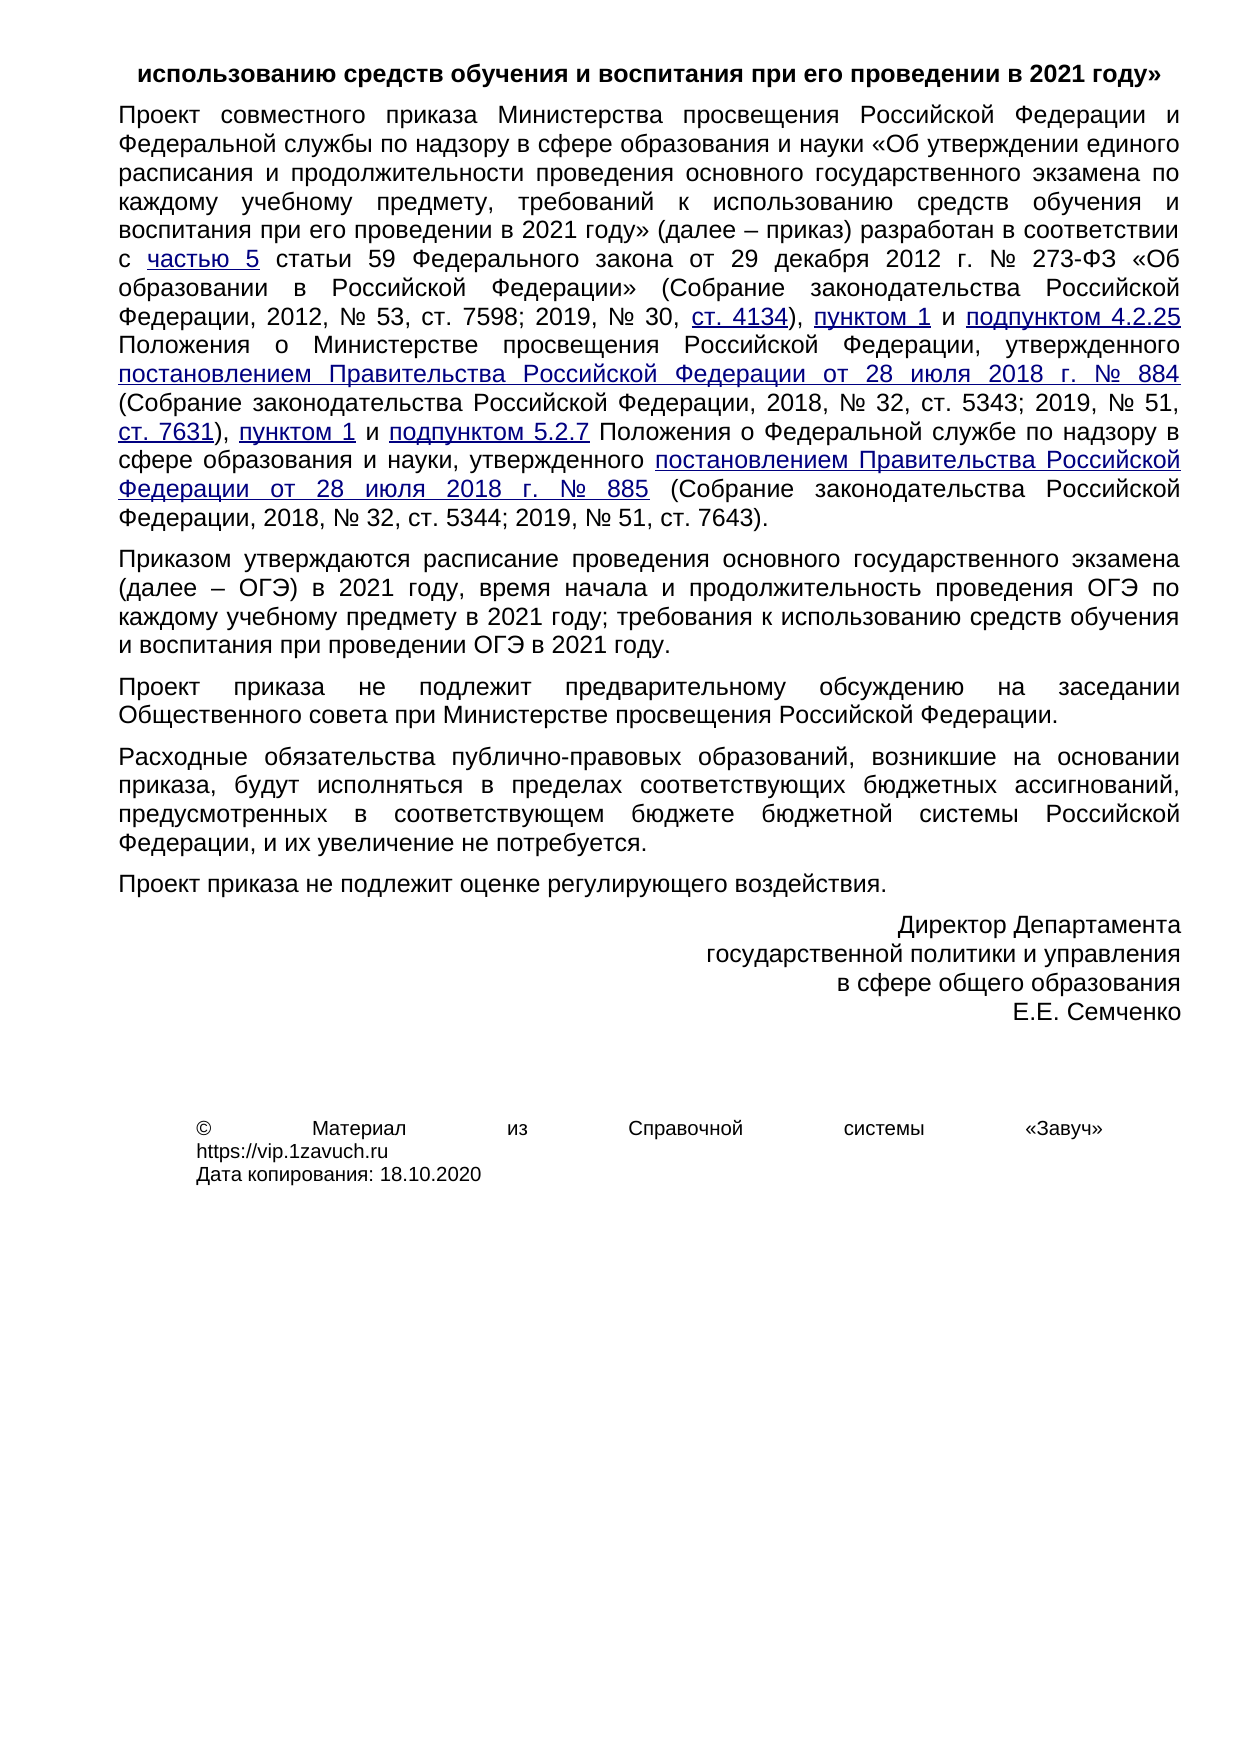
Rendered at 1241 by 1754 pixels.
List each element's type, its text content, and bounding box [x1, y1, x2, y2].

text Проект приказа не подлежит предварительному обсуждению на заседании Общественного совета при Министерстве просвещения Российской Федерации. [118, 672, 1181, 729]
text Расходные обязательства публично-правовых образований, возникшие ‎на основании приказа, будут исполняться в пределах соответствующих бюджетных ассигнований, предусмотренных в соответствующем бюджете бюджетной системы Российской Федерации, и их увеличение не потребуется. [118, 742, 1181, 857]
text Проект совместного приказа Министерства просвещения Российской Федерации и Федеральной службы по надзору в сфере образования и науки ‎«Об утверждении единого расписания и продолжительности проведения основного государственного экзамена по каждому учебному предмету, требований ‎к использованию средств обучения и воспитания при его проведении в 2021 году» (далее – приказ) разработан в соответствии с частью 5 статьи 59 Федерального закона от 29 декабря 2012 г. № 273-ФЗ «Об образовании в Российской Федерации» (Собрание законодательства Российской Федерации, 2012, № 53, ст. 7598; 2019, ‎№ 30, ст. 4134), пунктом 1 и подпунктом 4.2.25 Положения о Министерстве просвещения Российской Федерации, утвержденного постановлением Правительства Российской Федерации от 28 июля 2018 г. № 884 [118, 100, 1181, 384]
text (Собрание законодательства Российской Федерации, 2018, № 32, ст. 5343; 2019, № 51, ‎ст. 7631), пунктом 1 и подпунктом 5.2.7 Положения о Федеральной службе ‎по надзору в сфере образования и науки, утвержденного постановлением Правительства Российской Федерации от 28 июля 2018 г. № 885 (Собрание законодательства Российской Федерации, 2018, № 32, ст. 5344; 2019, № 51, ст. 7643). [118, 385, 1181, 532]
text Проект приказа не подлежит оценке регулирующего воздействия. [118, 869, 1181, 898]
text Приказом утверждаются расписание проведения основного государственного экзамена (далее – ОГЭ) в 2021 году, время начала и продолжительность проведения ОГЭ по каждому учебному предмету в 2021 году; требования к использованию средств обучения и воспитания при проведении ОГЭ в 2021 году. [118, 544, 1181, 659]
text Директор Департамента государственной политики и управления в сфере общего образования Е.Е. Семченко [118, 910, 1181, 1025]
text © Материал из Справочной системы «Завуч» https://vip.1zavuch.ru Дата копирования: 18.10.2020 [196, 1116, 1103, 1186]
text использованию средств обучения и воспитания при его проведении в 2021 году» [118, 59, 1181, 88]
